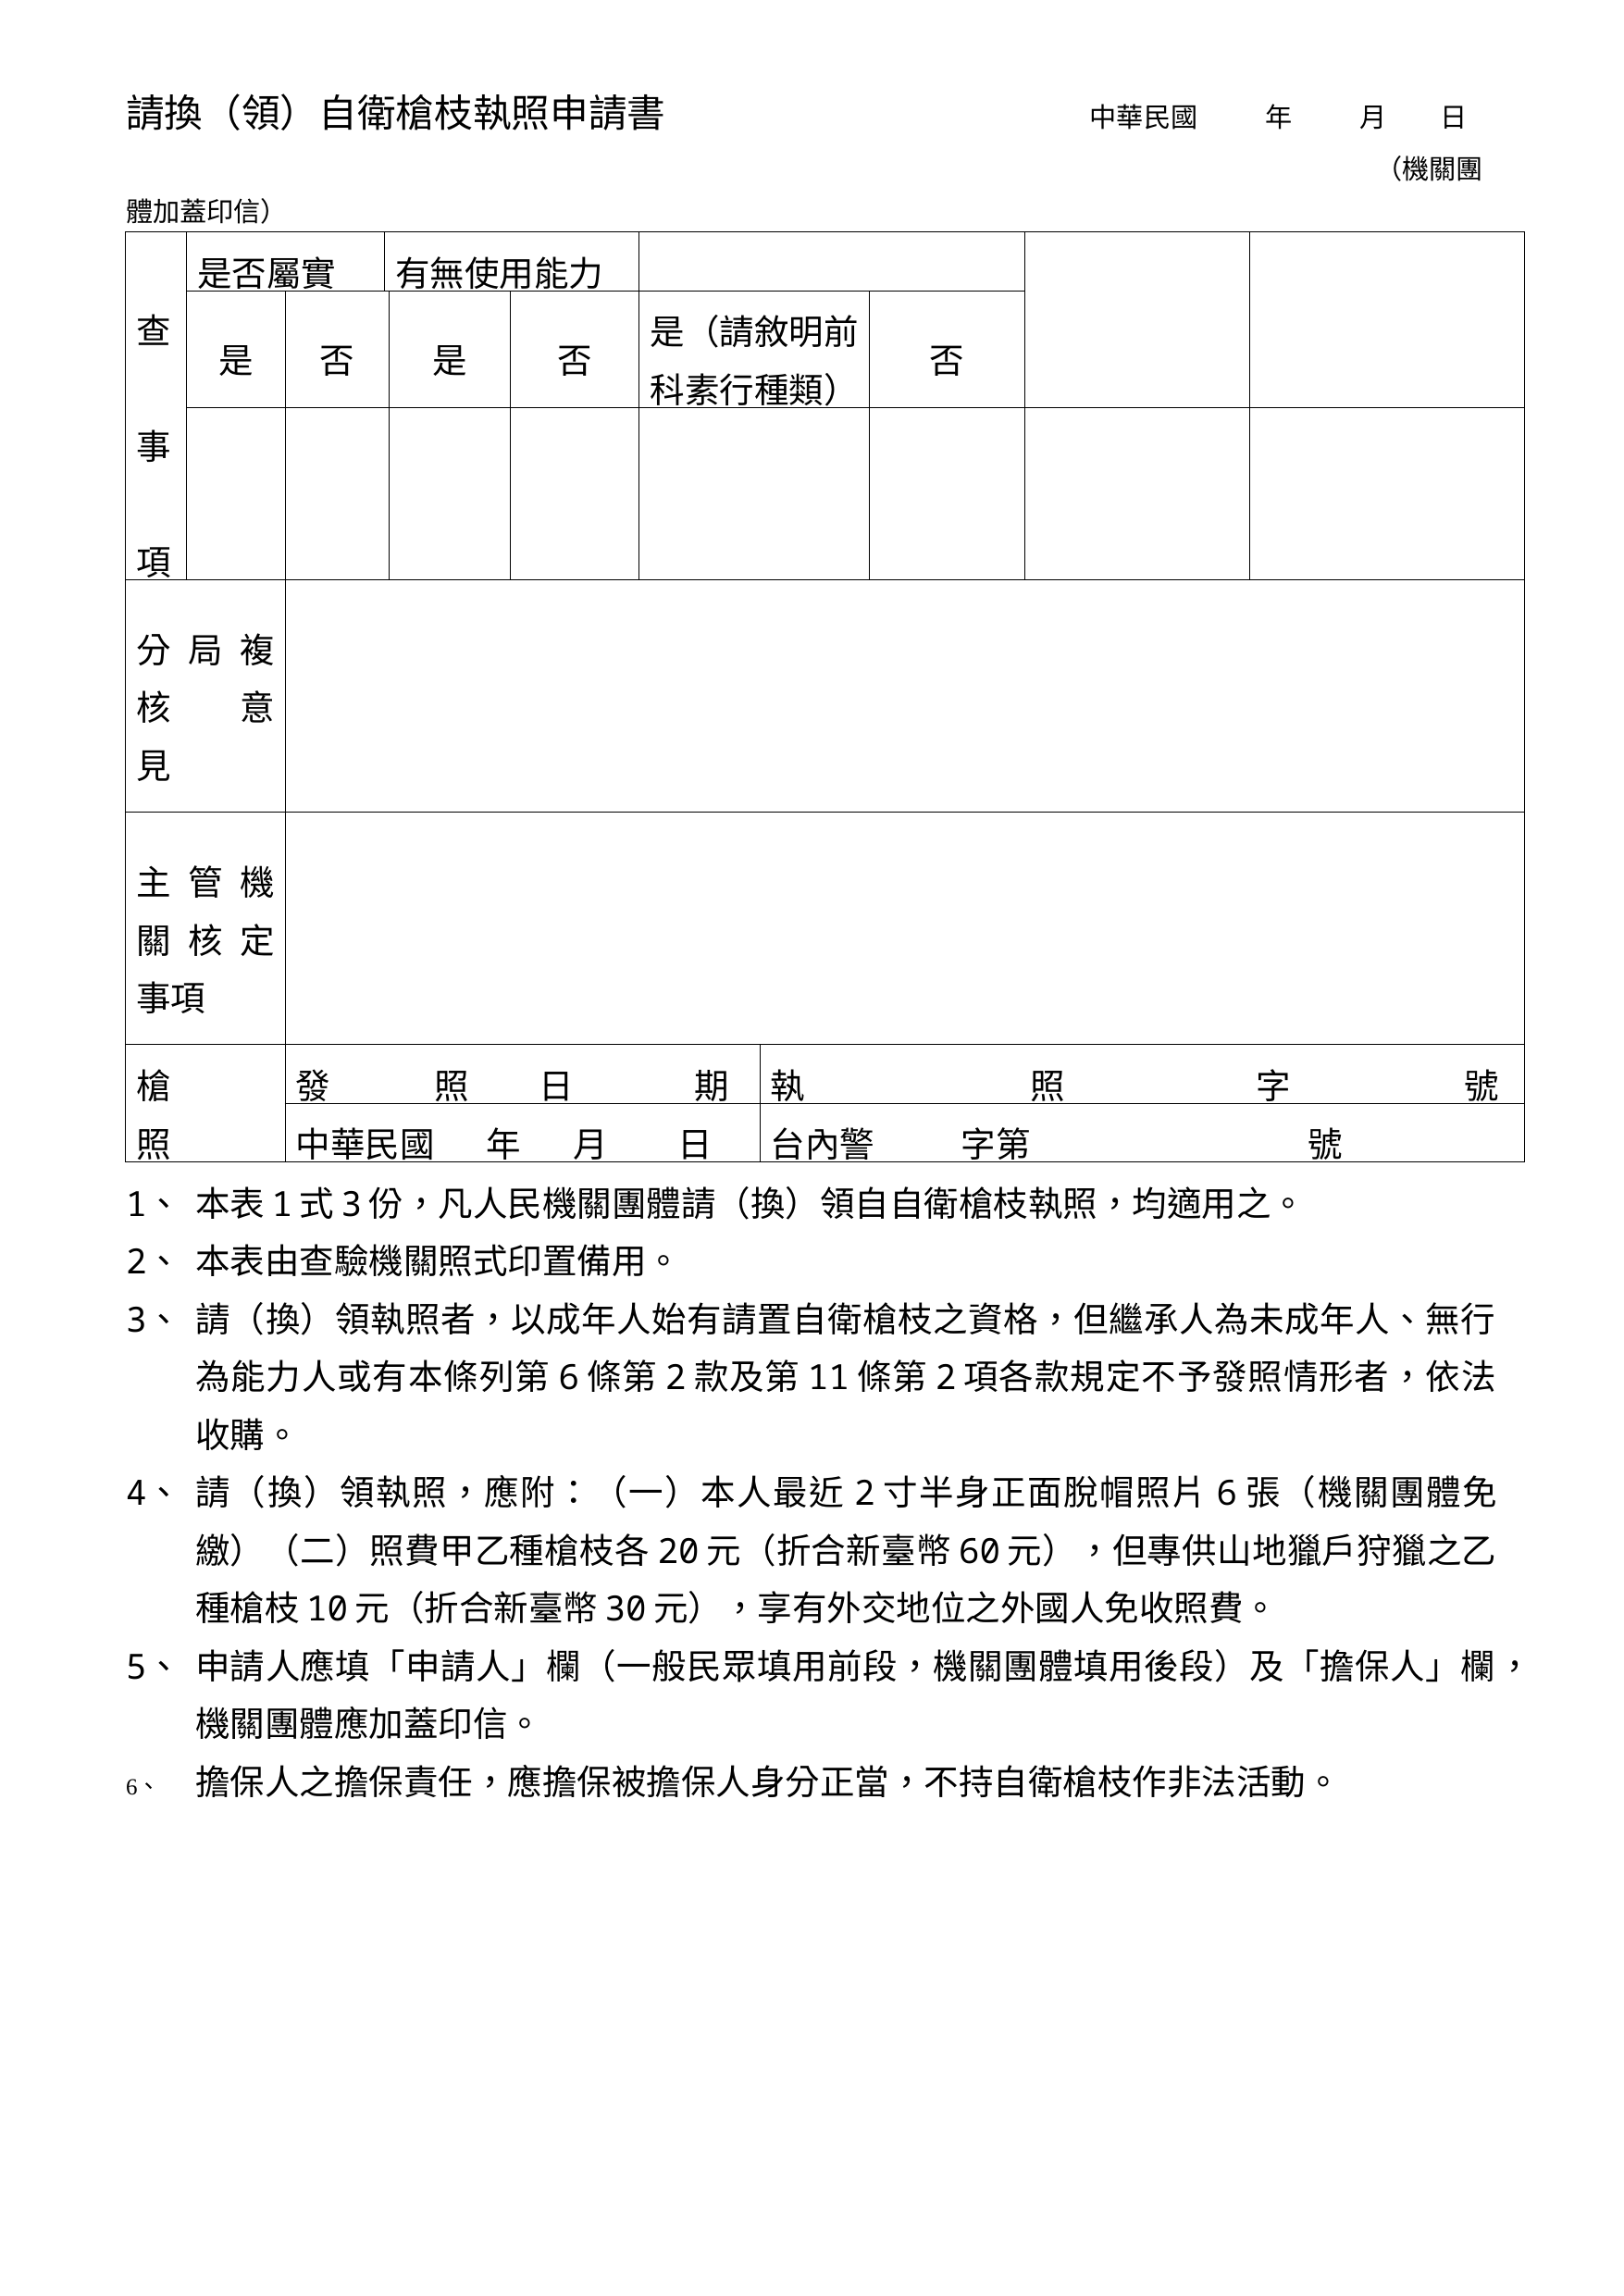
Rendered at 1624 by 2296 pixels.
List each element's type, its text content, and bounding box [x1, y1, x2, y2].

table_cell 否 [511, 292, 638, 407]
table_cell 是（請敘明前科素行種類） [639, 292, 869, 407]
list 擔保人之擔保責任，應擔保被擔保人身分正當，不持自衛槍枝作非法活動。 [126, 1741, 1497, 1799]
table_cell [390, 408, 510, 579]
table_cell 執 照 字 號 [761, 1045, 1524, 1103]
list 本表由查驗機關照式印置備用。 [126, 1221, 1497, 1278]
table_cell [1025, 408, 1249, 579]
table_cell 是否屬實 [187, 232, 384, 291]
table_cell [639, 232, 1024, 291]
table_cell [639, 408, 869, 579]
table_cell [286, 813, 1524, 1044]
table_cell 查 事 項 [126, 232, 186, 579]
table_cell 分局複核意 見 [126, 580, 285, 812]
list 本表1式3份，凡人民機關團體請（換）領自自衛槍枝執照，均適用之。 [126, 1162, 1497, 1221]
table_cell 台內警 字第 號 [761, 1104, 1524, 1161]
list 申請人應填「申請人」欄（一般民眾填用前段，機關團體填用後段）及「擔保人」欄，機關團體應加蓋印信。 [126, 1625, 1497, 1741]
table_cell [1250, 408, 1524, 579]
list 請（換）領執照者，以成年人始有請置自衛槍枝之資格，但繼承人為未成年人、無行為能力人或有本條列第6條第2款及第11條第2項各款規定不予發照情形者，依法收購。 [126, 1278, 1497, 1452]
table_cell [1025, 232, 1249, 407]
table_cell 是 [390, 292, 510, 407]
table_cell [286, 408, 389, 579]
table_cell [286, 580, 1524, 812]
table_cell 槍 照 [126, 1045, 285, 1161]
table_cell [1250, 232, 1524, 407]
table_cell 是 [187, 292, 285, 407]
table_cell [187, 408, 285, 579]
table_cell 否 [286, 292, 389, 407]
list 請（換）領執照，應附：（一）本人最近2寸半身正面脫帽照片6張（機關團體免繳）（二）照費甲乙種槍枝各20元（折合新臺幣60元），但專供山地獵戶狩獵之乙種槍枝10元（折合新臺幣30元），享有外交地位之外國人免收照費。 [126, 1452, 1497, 1625]
table_cell 主管機關核定事項 [126, 813, 285, 1044]
table_cell 否 [870, 292, 1024, 407]
table_cell 發 照 日 期 [286, 1045, 760, 1103]
table_cell [870, 408, 1024, 579]
table_cell [511, 408, 638, 579]
table_cell 中華民國 年 月 日 [286, 1104, 760, 1161]
table_cell 有無使用能力 [385, 232, 638, 291]
